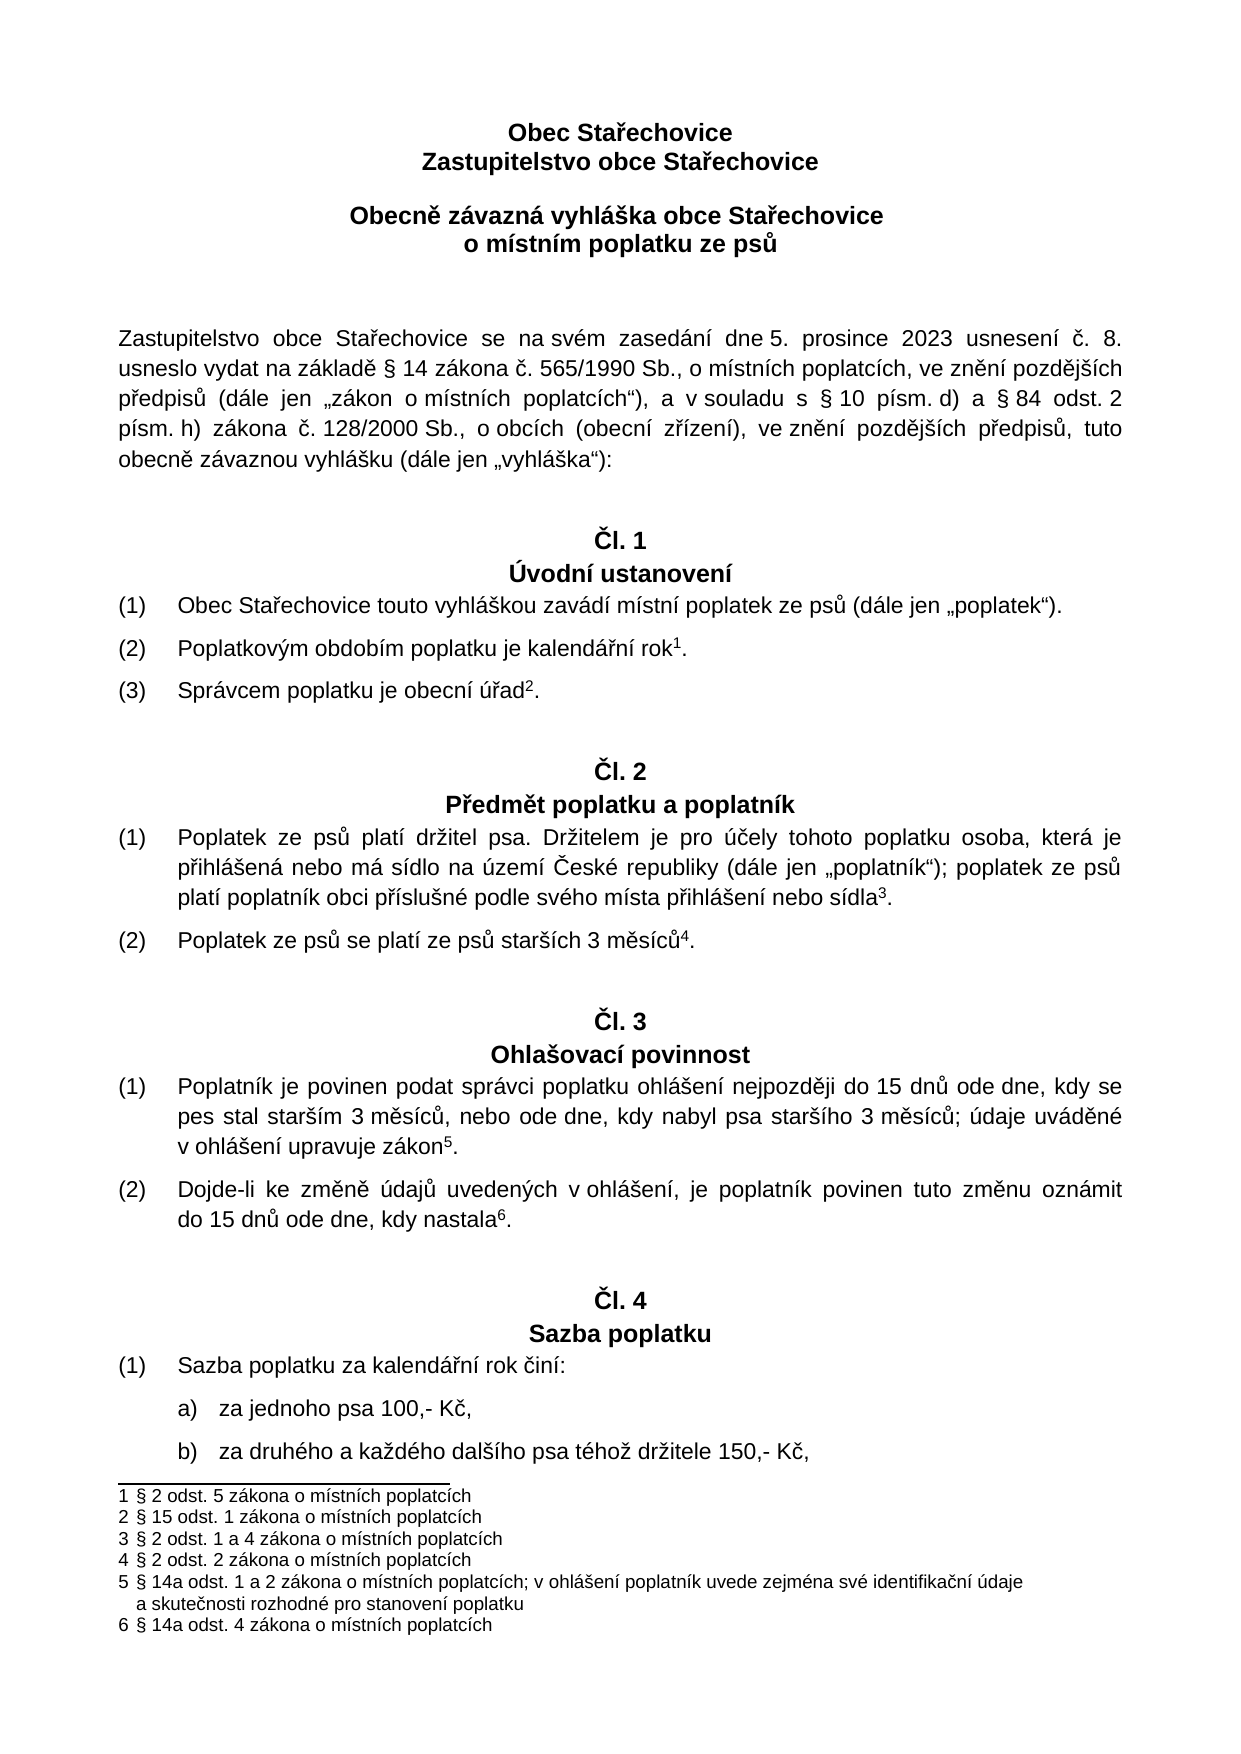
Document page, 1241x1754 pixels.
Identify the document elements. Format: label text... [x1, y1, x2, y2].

text Obecně závazná vyhláška obce Stařechovice o místním poplatku ze psů [118, 201, 1122, 258]
list § 2 odst. 5 zákona o místních poplatcích [118, 1484, 1122, 1506]
text Obec Stařechovice Zastupitelstvo obce Stařechovice [118, 118, 1122, 176]
list za druhého a každého dalšího psa téhož držitele 150,- Kč, [177, 1438, 1122, 1464]
list Dojde-li ke změně údajů uvedených v ohlášení, je poplatník povinen tuto změnu oznámit do 15 dnů ode dne, kdy nastala. [118, 1176, 1122, 1232]
list Poplatek ze psů platí držitel psa. Držitelem je pro účely tohoto poplatku osoba, která je přihlášená nebo má sídlo na území České republiky (dále jen „poplatník“); poplatek ze psů platí poplatník obci příslušné podle svého místa přihlášení nebo sídla. [118, 823, 1122, 910]
list Sazba poplatku za kalendářní rok činí: [118, 1352, 1122, 1379]
list Obec Stařechovice touto vyhláškou zavádí místní poplatek ze psů (dále jen „poplatek“). [118, 592, 1122, 618]
subtitle Čl. 3 Ohlašovací povinnost [118, 1007, 1122, 1068]
list § 14a odst. 4 zákona o místních poplatcích [118, 1614, 1122, 1635]
list § 2 odst. 1 a 4 zákona o místních poplatcích [118, 1528, 1122, 1549]
subtitle Čl. 1 Úvodní ustanovení [118, 526, 1122, 587]
list Poplatek ze psů se platí ze psů starších 3 měsíců. [118, 927, 1122, 953]
list Správcem poplatku je obecní úřad. [118, 677, 1122, 703]
list Poplatník je povinen podat správci poplatku ohlášení nejpozději do 15 dnů ode dne, kdy se pes stal starším 3 měsíců, nebo ode dne, kdy nabyl psa staršího 3 měsíců; údaje uváděné v ohlášení upravuje zákon. [118, 1073, 1122, 1159]
text Zastupitelstvo obce Stařechovice se na svém zasedání dne 5. prosince 2023 usnesení č. 8. usneslo vydat na základě § 14 zákona č. 565/1990 Sb., o místních poplatcích, ve znění pozdějších předpisů (dále jen „zákon o místních poplatcích“), a v souladu s § 10 písm. d) a § 84 odst. 2 písm. h) zákona č. 128/2000 Sb., o obcích (obecní zřízení), ve znění pozdějších předpisů, tuto obecně závaznou vyhlášku (dále jen „vyhláška“): [118, 325, 1122, 472]
list § 2 odst. 2 zákona o místních poplatcích [118, 1549, 1122, 1571]
subtitle Čl. 4 Sazba poplatku [118, 1286, 1122, 1348]
list za jednoho psa 100,- Kč, [177, 1395, 1122, 1421]
list § 14a odst. 1 a 2 zákona o místních poplatcích; v ohlášení poplatník uvede zejména své identifikační údaje a skutečnosti rozhodné pro stanovení poplatku [118, 1571, 1122, 1614]
list Poplatkovým obdobím poplatku je kalendářní rok. [118, 634, 1122, 661]
subtitle Čl. 2 Předmět poplatku a poplatník [118, 757, 1122, 819]
list § 15 odst. 1 zákona o místních poplatcích [118, 1506, 1122, 1528]
